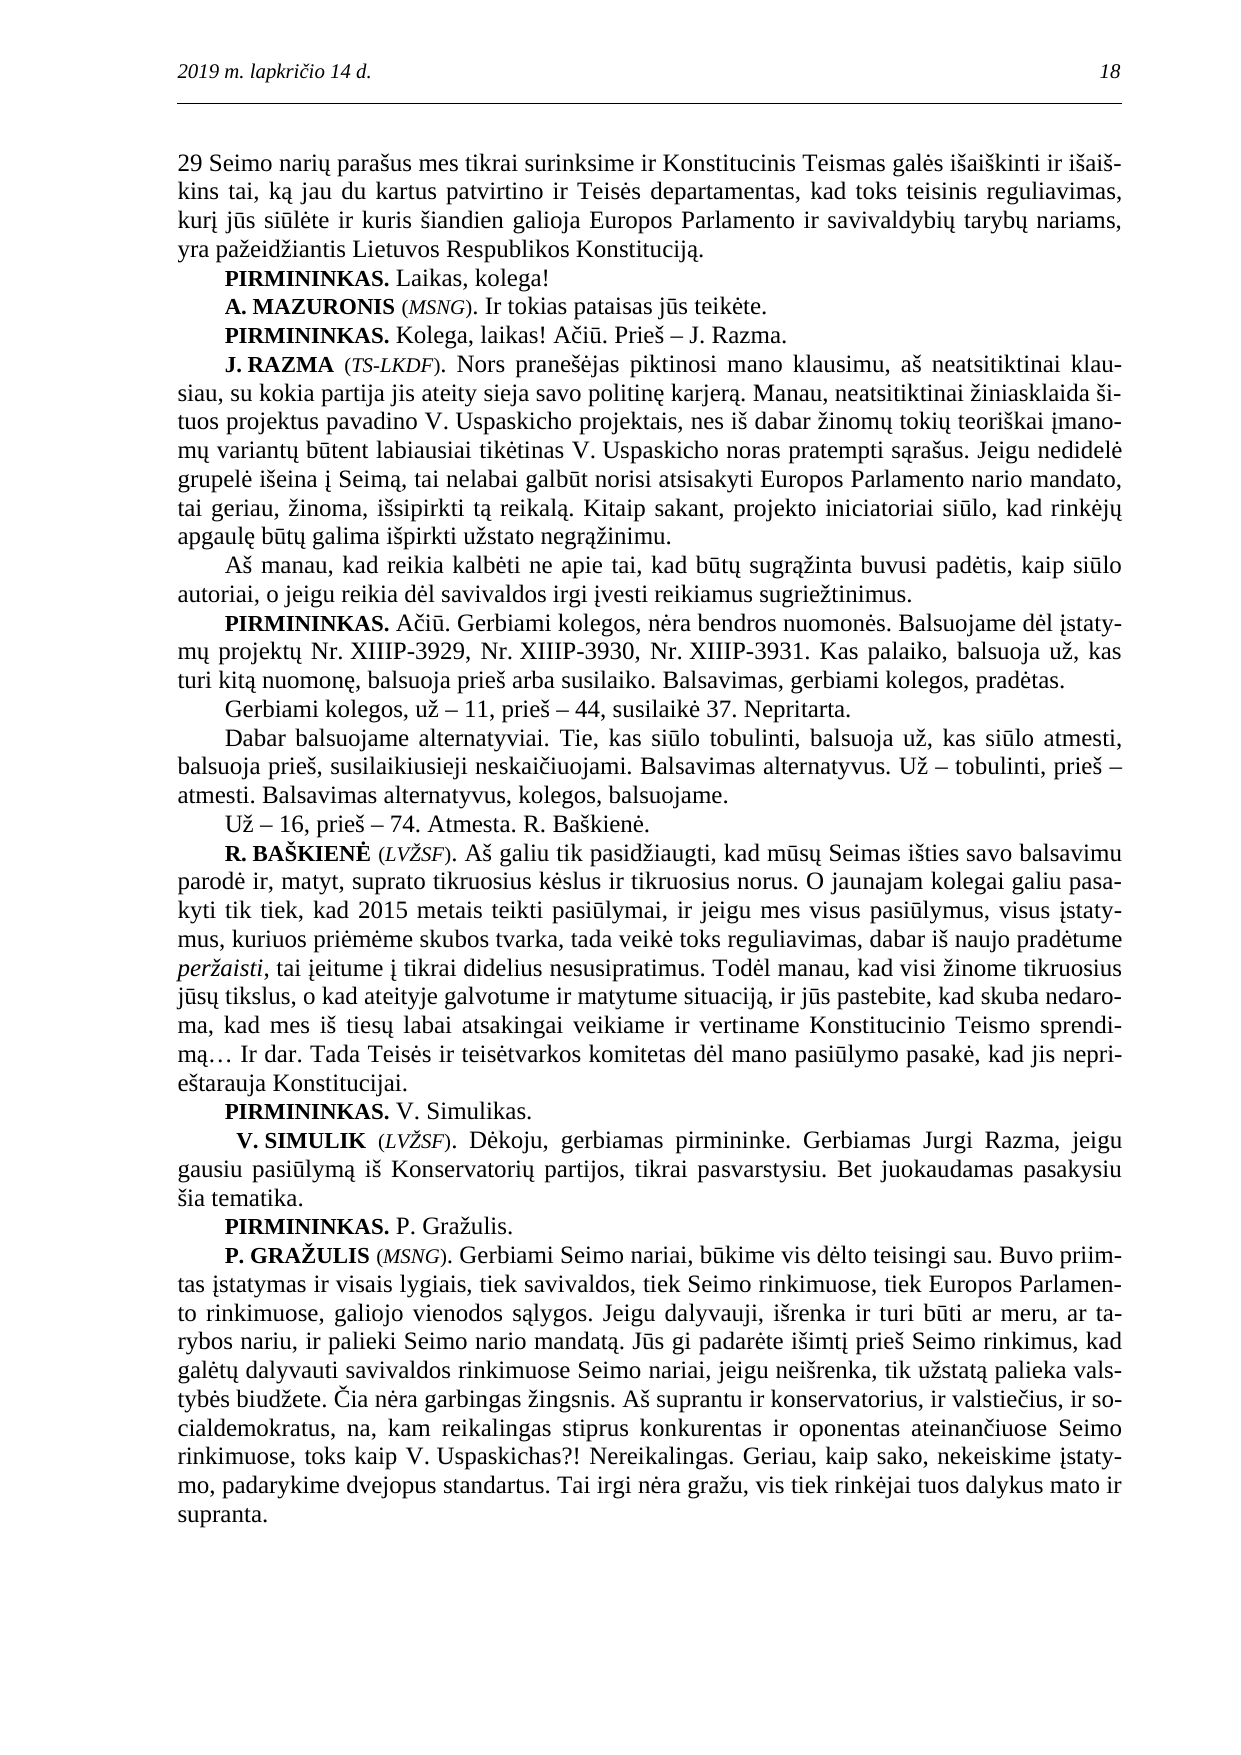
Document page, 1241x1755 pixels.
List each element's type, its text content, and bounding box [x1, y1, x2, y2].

text P. GRAŽULIS (MSNG). Ger­bia­mi Sei­mo na­riai, bū­ki­me vis dėl­to tei­sin­gi sau. Bu­vo pri­im­tas įsta­ty­mas ir vi­sais ly­giais, tiek sa­vi­val­dos, tiek Sei­mo rin­ki­muose, tiek Eu­ro­pos Par­la­men­to rin­ki­muo­se, ga­lio­jo vie­no­dos są­ly­gos. Jei­gu da­ly­vau­ji, iš­ren­ka ir tu­ri bū­ti ar me­ru, ar ta­rybos na­riu, ir pa­lie­ki Sei­mo na­rio man­da­tą. Jūs gi pa­da­rė­te iš­im­tį prieš Sei­mo rin­ki­mus, kad ga­lė­tų da­ly­vau­ti sa­vi­val­dos rin­ki­muo­se Sei­mo na­riai, jei­gu ne­iš­ren­ka, tik už­sta­tą pa­lie­ka vals­ty­bės biu­dže­te. Čia nė­ra gar­bin­gas žings­nis. Aš su­pran­tu ir kon­ser­va­to­rius, ir vals­tie­čius, ir so­cial­de­mok­ra­tus, na, kam rei­ka­lin­gas stip­rus kon­ku­ren­tas ir opo­nen­tas at­ei­nan­čiuo­se Sei­mo rin­ki­muo­se, toks kaip V. Us­pas­ki­chas?! Ne­rei­ka­lin­gas. Ge­riau, kaip sa­ko, ne­keis­ki­me įsta­ty­mo, pa­da­ry­ki­me dvejopus stan­dar­tus. Tai ir­gi nė­ra gra­žu, vis tiek rin­kė­jai tuos da­ly­kus ma­to ir supran­ta. [177, 1240, 1122, 1528]
text PIRMININKAS. P. Gra­žu­lis. [177, 1211, 1122, 1240]
text PIRMININKAS. Ačiū. Ger­bia­mi ko­le­gos, nė­ra ben­dros nuo­mo­nės. Bal­suo­ja­me dėl įsta­ty­mų pro­jek­tų Nr. XIIIP-3929, Nr. XIIIP-3930, Nr. XIIIP-3931. Kas pa­lai­ko, bal­suo­ja už, kas tu­ri ki­tą nuo­mo­nę, bal­suo­ja prieš ar­ba su­si­lai­ko. Bal­sa­vi­mas, ger­bia­mi ko­le­gos, pra­dė­tas. [177, 608, 1122, 694]
text A. MAZURONIS (MSNG). Ir to­kias pa­tai­sas jūs tei­kė­te. [177, 291, 1122, 320]
text J. RAZMA (TS-LKDF). Nors pra­ne­šė­jas pik­ti­no­si ma­no klau­si­mu, aš ne­at­si­tik­ti­nai klau­siau, su ko­kia par­ti­ja jis at­ei­ty sie­ja sa­vo po­li­ti­nę kar­je­rą. Ma­nau, ne­at­si­tik­ti­nai ži­niask­lai­da ši­tuos pro­jek­tus pa­va­di­no V. Us­pas­ki­cho pro­jek­tais, nes iš da­bar ži­no­mų to­kių te­oriš­kai įma­no­mų va­rian­tų bū­tent la­biau­siai ti­kė­ti­nas V. Us­pas­ki­cho no­ras pra­temp­ti są­ra­šus. Jei­gu ne­di­de­lė gru­pe­lė iš­ei­na į Sei­mą, tai ne­la­bai gal­būt no­ri­si at­si­sa­ky­ti Eu­ro­pos Par­la­men­to na­rio man­da­to, tai ge­riau, ži­no­ma, iš­si­pirk­ti tą rei­ka­lą. Ki­taip sa­kant, pro­jek­to ini­cia­to­riai siū­lo, kad rin­kė­jų ap­gau­lę bū­tų ga­li­ma iš­pirk­ti už­sta­to ne­grą­ži­ni­mu. [177, 349, 1122, 550]
text V. SIMULIK (LVŽSF). Dė­ko­ju, ger­bia­mas pir­mi­nin­ke. Ger­bia­mas Jur­gi Raz­ma, jei­gu gau­siu pa­siū­ly­mą iš Kon­ser­va­to­rių par­ti­jos, tik­rai pa­svars­ty­siu. Bet juo­kau­da­mas pa­sa­ky­siu šia te­ma­ti­ka. [177, 1125, 1122, 1211]
text Ger­bia­mi ko­le­gos, už – 11, prieš – 44, su­si­lai­kė 37. Ne­pri­tar­ta. [177, 694, 1122, 723]
text Aš ma­nau, kad rei­kia kal­bė­ti ne apie tai, kad bū­tų su­grą­žin­ta bu­vu­si pa­dė­tis, kaip siū­lo au­to­riai, o jei­gu rei­kia dėl sa­vi­val­dos ir­gi įves­ti rei­kia­mus su­griež­ti­ni­mus. [177, 550, 1122, 608]
text Už – 16, prieš – 74. At­mes­ta. R. Baš­kie­nė. [177, 809, 1122, 838]
text PIRMININKAS. V. Si­mu­likas. [177, 1096, 1122, 1125]
text Da­bar bal­suo­ja­me al­ter­na­ty­viai. Tie, kas siū­lo to­bu­lin­ti, bal­suo­ja už, kas siū­lo at­mes­ti, bal­suo­ja prieš, su­si­lai­kiu­sie­ji ne­skai­čiuo­ja­mi. Bal­sa­vi­mas al­ter­na­ty­vus. Už – to­bu­lin­ti, prieš – at­mes­ti. Bal­sa­vi­mas al­ter­na­ty­vus, ko­le­gos, bal­suo­ja­me. [177, 723, 1122, 809]
text 29 Sei­mo na­rių pa­ra­šus mes tik­rai su­rink­si­me ir Kon­sti­tu­ci­nis Teis­mas ga­lės iš­aiš­kin­ti ir iš­aiš­kins tai, ką jau du kar­tus pa­tvir­ti­no ir Tei­sės de­par­ta­men­tas, kad toks tei­si­nis re­gu­lia­vi­mas, ku­rį jūs siū­lė­te ir ku­ris šian­dien ga­lio­ja Eu­ro­pos Par­la­men­to ir sa­vi­val­dy­bių ta­ry­bų na­riams, yra pa­žei­džian­tis Lie­tu­vos Res­pub­li­kos Kon­sti­tu­ci­ją. [177, 148, 1122, 263]
text PIRMININKAS. Lai­kas, ko­le­ga! [177, 263, 1122, 291]
text PIRMININKAS. Ko­le­ga, lai­kas! Ačiū. Prieš – J. Raz­ma. [177, 320, 1122, 349]
text R. BAŠKIENĖ (LVŽSF). Aš ga­liu tik pa­si­džiaug­ti, kad mū­sų Sei­mas iš­ties sa­vo bal­sa­vi­mu pa­ro­dė ir, ma­tyt, su­pra­to tik­ruo­sius kės­lus ir tik­ruo­sius no­rus. O jau­na­jam ko­le­gai ga­liu pa­sa­ky­ti tik tiek, kad 2015 me­tais teik­ti pa­siū­ly­mai, ir jei­gu mes vi­sus pa­siū­ly­mus, vi­sus įsta­ty­mus, ku­riuos pri­ėmė­me sku­bos tvar­ka, ta­da vei­kė toks re­gu­lia­vi­mas, da­bar iš nau­jo pra­dė­tu­me per­žais­ti, tai įei­tu­me į tik­rai di­de­lius nesu­si­pra­ti­mus. To­dėl ma­nau, kad vi­si ži­no­me tik­ruo­sius jū­sų tiks­lus, o kad at­ei­ty­je gal­vo­tu­me ir ma­ty­tu­me si­tu­a­ci­ją, ir jūs pa­ste­bi­te, kad sku­ba ne­da­ro­ma, kad mes iš tie­sų la­bai at­sa­kin­gai vei­kia­me ir ver­ti­na­me Kon­sti­tu­ci­nio Teis­mo spren­di­mą… Ir dar. Ta­da Tei­sės ir tei­sėt­var­kos ko­mi­te­tas dėl ma­no pa­siū­ly­mo pa­sa­kė, kad jis ne­pri­eš­ta­rau­ja Kon­sti­tu­ci­jai. [177, 838, 1122, 1096]
